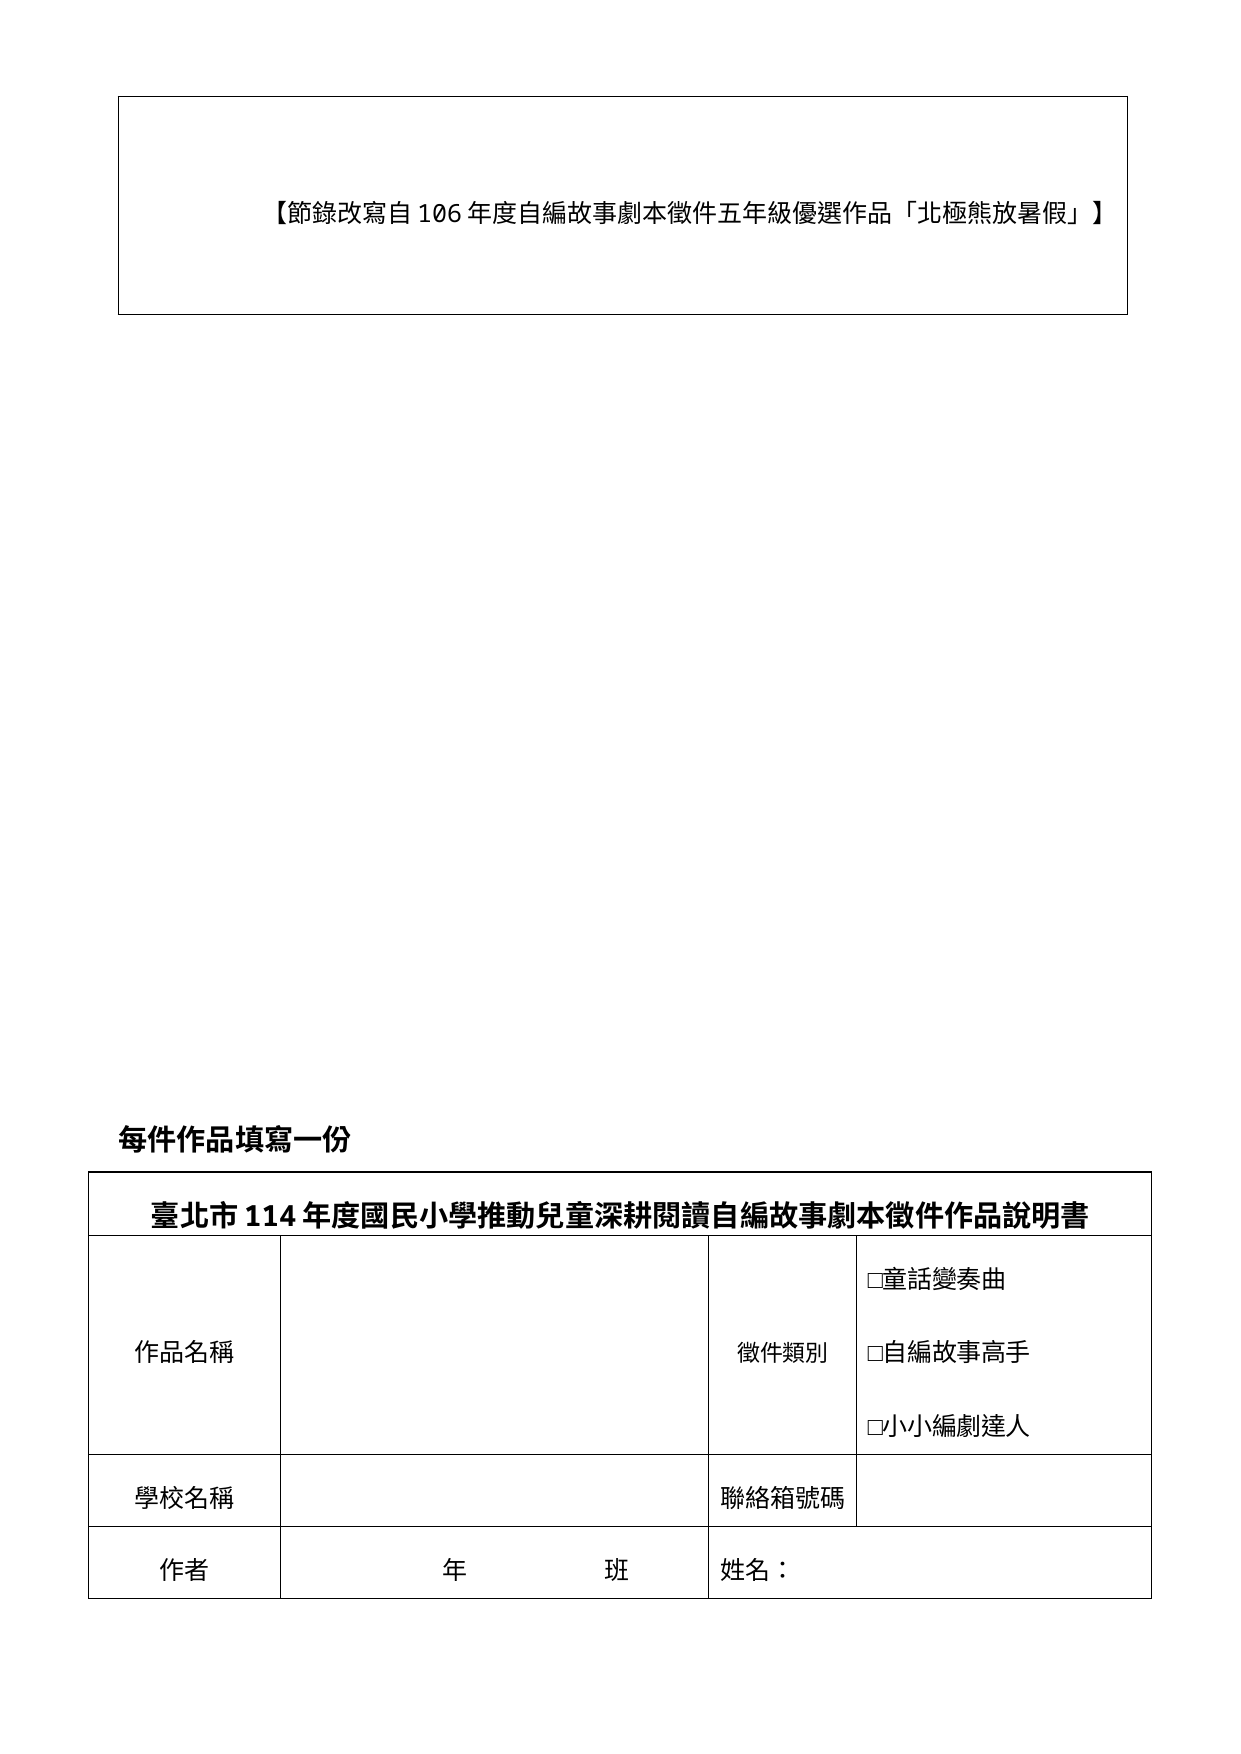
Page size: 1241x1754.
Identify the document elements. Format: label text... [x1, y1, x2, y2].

table_cell 姓名： [709, 1527, 1151, 1598]
table_cell 學校名稱 [89, 1455, 280, 1526]
table_header 臺北市114年度國民小學推動兒童深耕閱讀自編故事劇本徵件作品說明書 [89, 1173, 1151, 1235]
table_cell 徵件類別 [709, 1236, 856, 1454]
table_header 【節錄改寫自106年度自編故事劇本徵件五年級優選作品「北極熊放暑假」】 [119, 97, 1127, 314]
table_cell 作品名稱 [89, 1236, 280, 1454]
table_cell [281, 1455, 708, 1526]
table_cell □童話變奏曲 □自編故事高手 □小小編劇達人 [857, 1236, 1151, 1454]
table_cell 作者 [89, 1527, 280, 1598]
table_cell [281, 1236, 708, 1454]
subtitle 每件作品填寫一份 [118, 1096, 1122, 1159]
table_cell [857, 1455, 1151, 1526]
table_cell 聯絡箱號碼 [709, 1455, 856, 1526]
table_cell 年 班 [281, 1527, 708, 1598]
